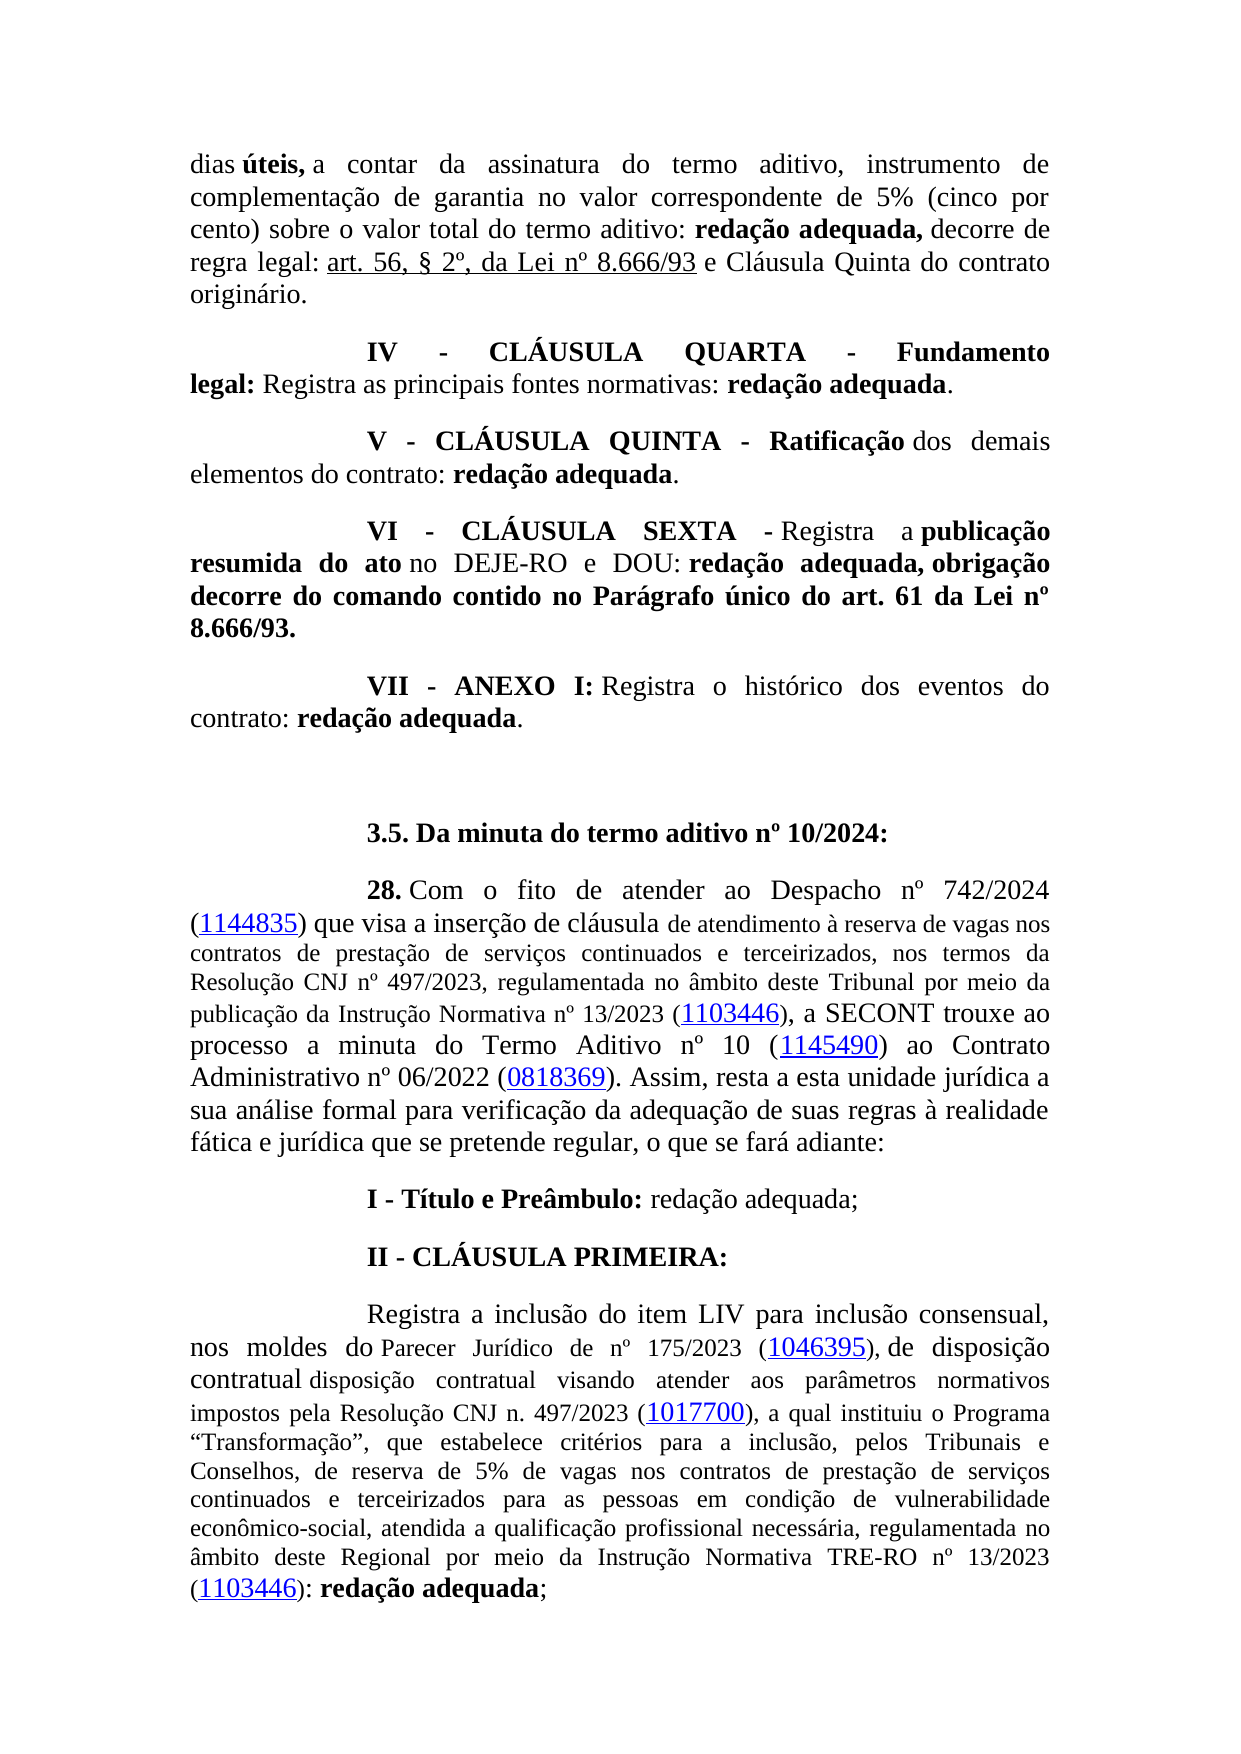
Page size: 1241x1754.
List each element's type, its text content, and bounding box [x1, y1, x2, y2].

text V - CLÁUSULA QUINTA - Ratificação dos demais elementos do contrato: redação adequada. [190, 424, 1051, 489]
text II - CLÁUSULA PRIMEIRA: [190, 1240, 1051, 1272]
text I - Título e Preâmbulo: redação adequada; [190, 1183, 1051, 1215]
text Registra a inclusão do item LIV para inclusão consensual, nos moldes do Parecer Jurídico de nº 175/2023 (1046395), de disposição contratual disposição contratual visando atender aos parâmetros normativos impostos pela Resolução CNJ n. 497/2023 (1017700), a qual instituiu o Programa “Transformação”, que estabelece critérios para a inclusão, pelos Tribunais e Conselhos, de reserva de 5% de vagas nos contratos de prestação de serviços continuados e terceirizados para as pessoas em condição de vulnerabilidade econômico-social, atendida a qualificação profissional necessária, regulamentada no âmbito deste Regional por meio da Instrução Normativa TRE-RO nº 13/2023 (1103446): redação adequada; [190, 1297, 1051, 1603]
text 28. Com o fito de atender ao Despacho nº 742/2024 (1144835) que visa a inserção de cláusula de atendimento à reserva de vagas nos contratos de prestação de serviços continuados e terceirizados, nos termos da Resolução CNJ nº 497/2023, regulamentada no âmbito deste Tribunal por meio da publicação da Instrução Normativa nº 13/2023 (1103446), a SECONT trouxe ao processo a minuta do Termo Aditivo nº 10 (1145490) ao Contrato Administrativo nº 06/2022 (0818369). Assim, resta a esta unidade jurídica a sua análise formal para verificação da adequação de suas regras à realidade fática e jurídica que se pretende regular, o que se fará adiante: [190, 873, 1051, 1158]
text VII - ANEXO I: Registra o histórico dos eventos do contrato: redação adequada. [190, 669, 1051, 733]
text dias úteis, a contar da assinatura do termo aditivo, instrumento de complementação de garantia no valor correspondente de 5% (cinco por cento) sobre o valor total do termo aditivo: redação adequada, decorre de regra legal: art. 56, § 2º, da Lei nº 8.666/93 e Cláusula Quinta do contrato originário. [190, 148, 1051, 309]
text IV - CLÁUSULA QUARTA - Fundamento legal: Registra as principais fontes normativas: redação adequada. [190, 334, 1051, 399]
text VI - CLÁUSULA SEXTA - Registra a publicação resumida do ato no DEJE-RO e DOU: redação adequada, obrigação decorre do comando contido no Parágrafo único do art. 61 da Lei nº 8.666/93. [190, 514, 1051, 644]
text 3.5. Da minuta do termo aditivo nº 10/2024: [190, 816, 1051, 848]
